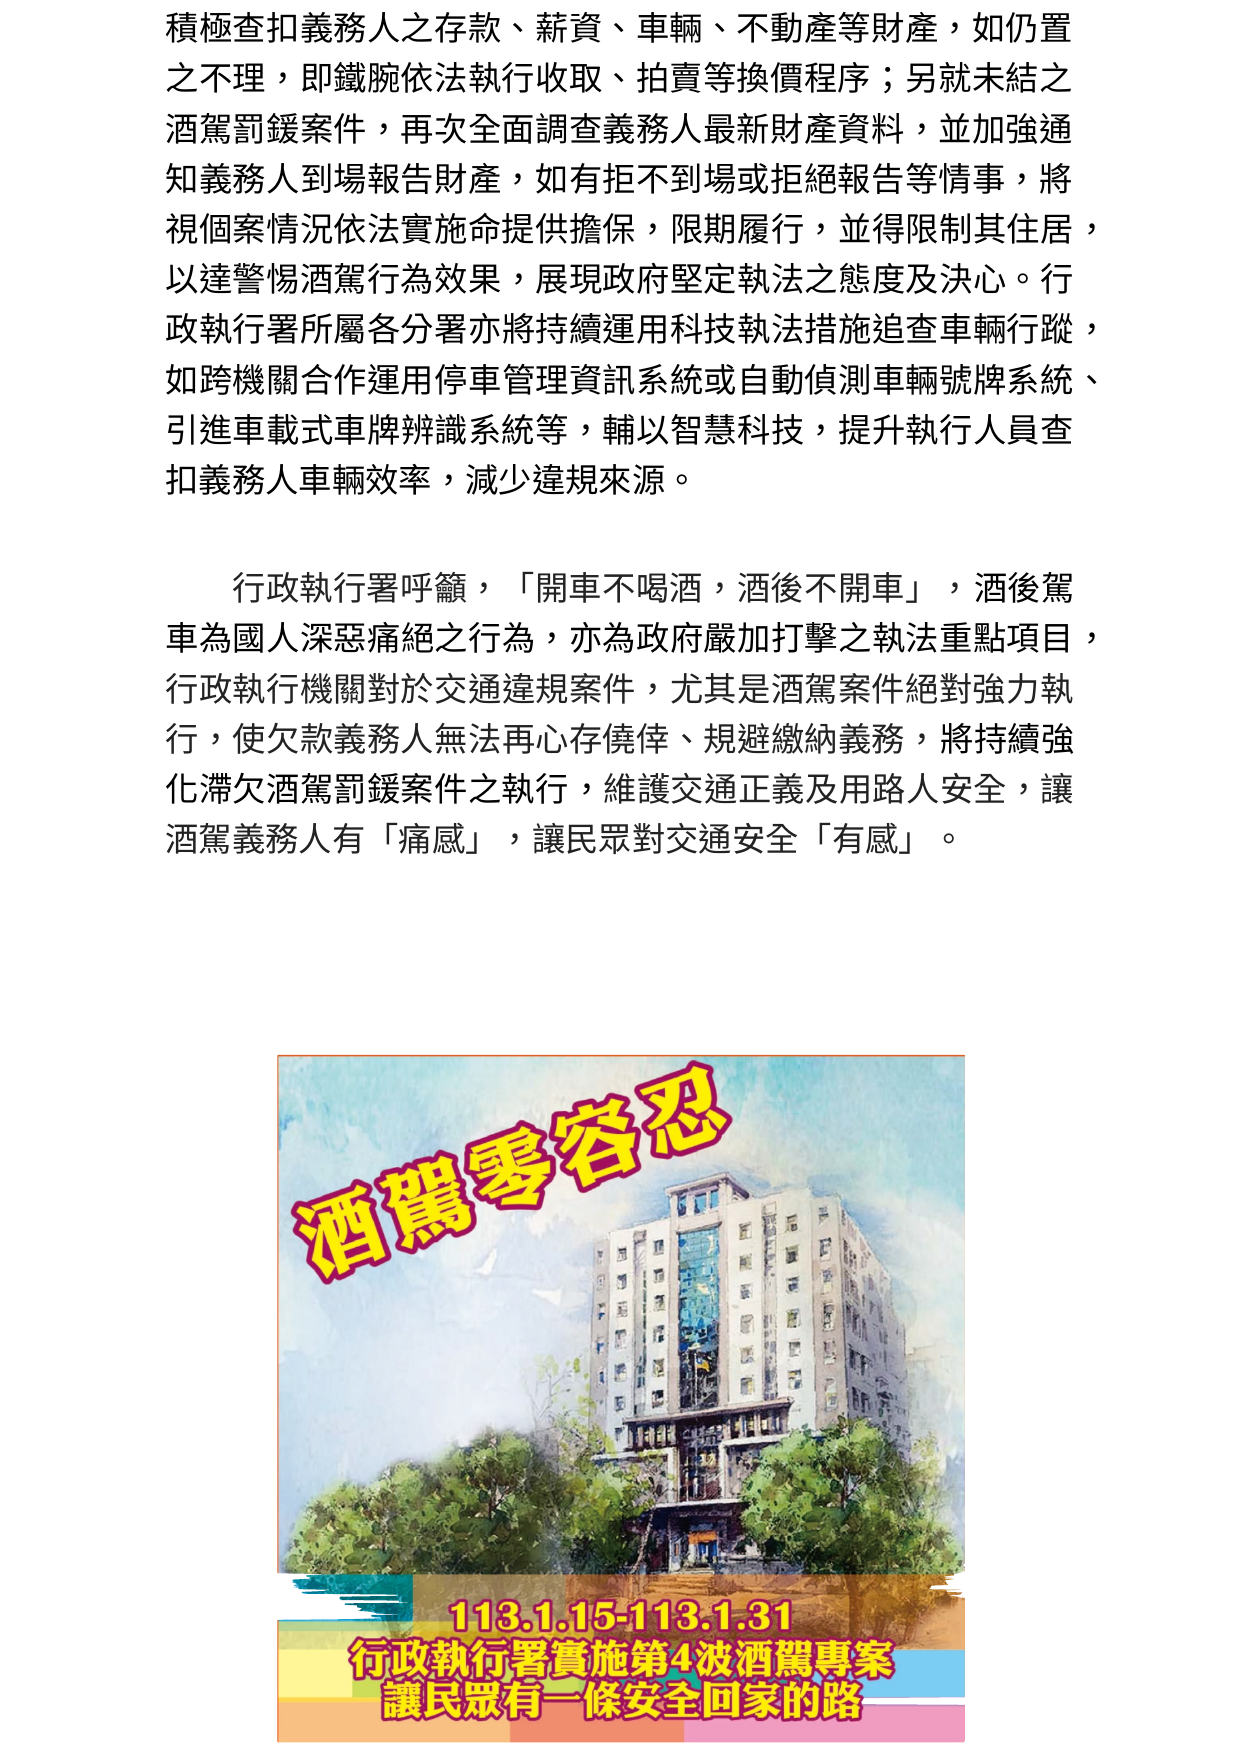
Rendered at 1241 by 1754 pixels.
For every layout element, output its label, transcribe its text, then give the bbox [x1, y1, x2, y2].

text 行政執行署呼籲，「開車不喝酒，酒後不開車」，酒後駕車為國人深惡痛絕之行為，亦為政府嚴加打擊之執法重點項目，行政執行機關對於交通違規案件，尤其是酒駕案件絕對強力執行，使欠款義務人無法再心存僥倖、規避繳納義務，將持續強化滯欠酒駕罰鍰案件之執行，維護交通正義及用路人安全，讓酒駕義務人有「痛感」，讓民眾對交通安全「有感」。 [165, 560, 1075, 861]
text 行政執行署及所屬各分署對酒駕罰鍰案件之執行向來極為重視，自110年11月15日起便啟動「強力滯欠酒（毒）駕罰鍰案件專案」，強化滯欠酒（毒）駕罰鍰案件之執行，至今已陸續實施3波專案執行，截至112年12月31日止，有效執行金額（含分期繳納、已查扣財產預估拍定後可受償金額等）達新臺幣5億7,583萬3,707元，並查封義務人土地2,460筆、建物518間、汽機車184輛，實施現場執行總計5,439次，動員9,514人次。由於113年農曆春節將至，民眾參與尾牙、聚餐活動更加頻繁，酒後駕車機率恐相對增加，為遏止酒駕行為一再發生，行政執行署通函全國13分署，自113年1月15日起至1月31日止，為期半個月，針對酒駕罰鍰案件加強執法力道，強力執行，且針對滯欠金額較高之酒駕或拒絕酒測累犯義務人，因其嚴重漠視法紀，故將其列為優先強力執行對象。就近期移送執行之酒駕罰鍰案件，迅速調查並積極查扣義務人之存款、薪資、車輛、不動產等財產，如仍置之不理，即鐵腕依法執行收取、拍賣等換價程序；另就未結之酒駕罰鍰案件，再次全面調查義務人最新財產資料，並加強通知義務人到場報告財產，如有拒不到場或拒絕報告等情事，將視個案情況依法實施命提供擔保，限期履行，並得限制其住居，以達警惕酒駕行為效果，展現政府堅定執法之態度及決心。行政執行署所屬各分署亦將持續運用科技執法措施追查車輛行蹤，如跨機關合作運用停車管理資訊系統或自動偵測車輛號牌系統、引進車載式車牌辨識系統等，輔以智慧科技，提升執行人員查扣義務人車輛效率，減少違規來源。 [165, 0, 1075, 502]
